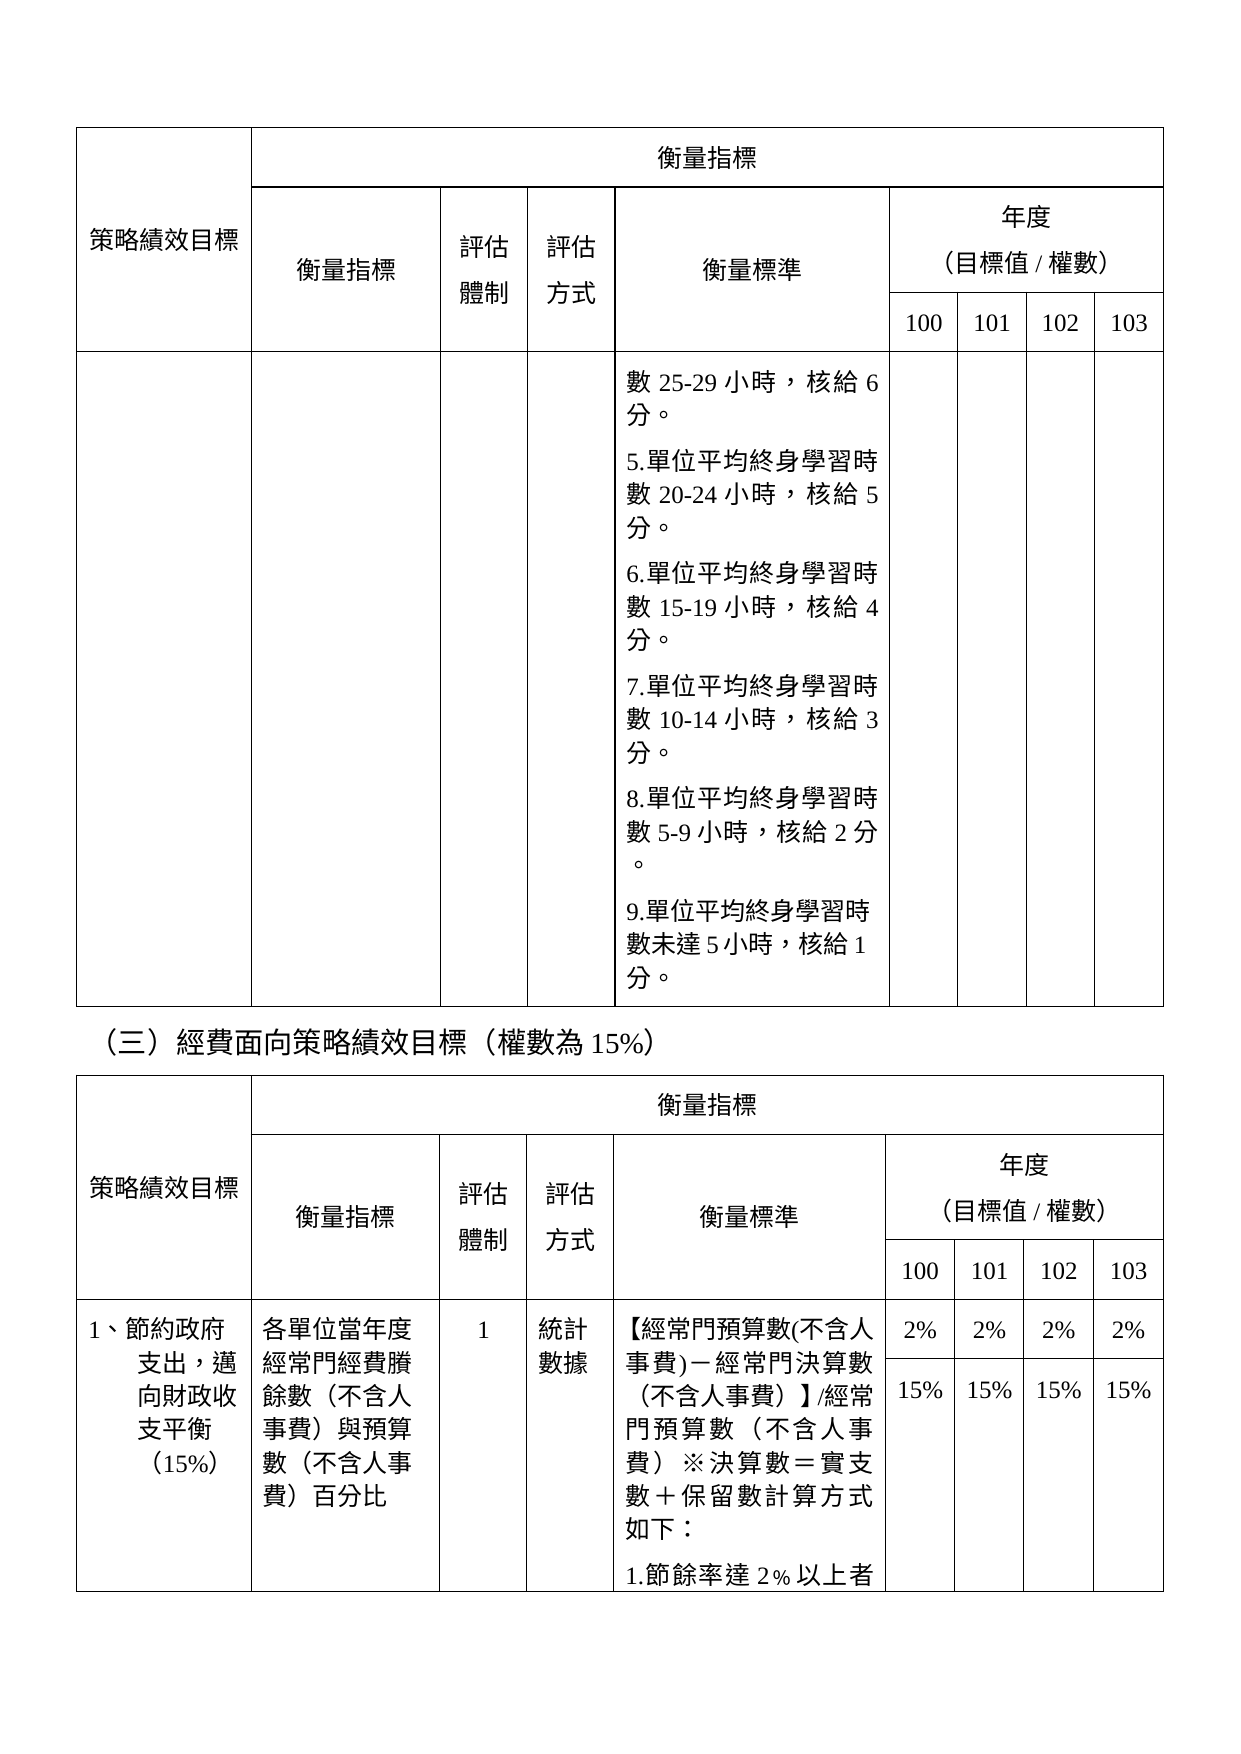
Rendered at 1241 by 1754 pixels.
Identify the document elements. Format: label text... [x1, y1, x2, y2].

text （三）經費面向策略績效目標（權數為15%） [88, 1020, 1152, 1062]
table_cell 103 [1094, 1240, 1163, 1298]
table_cell 15% [955, 1359, 1023, 1591]
table_cell 15% [886, 1359, 954, 1591]
table_header 衡量指標 [252, 1076, 1163, 1134]
table_cell [890, 352, 957, 1006]
table_cell 評估 方式 [527, 1135, 613, 1298]
table_cell 衡量標準 [614, 1135, 885, 1298]
table_header 策略績效目標 [77, 128, 251, 351]
table_cell 15% [1024, 1359, 1093, 1591]
table_cell 102 [1024, 1240, 1093, 1298]
table_header 策略績效目標 [77, 1076, 251, 1298]
table_cell 衡量標準 [616, 188, 889, 351]
table_cell [441, 352, 527, 1006]
table_cell 2% [886, 1300, 954, 1358]
table_cell 【經常門預算數(不含人事費)－經常門決算數（不含人事費）】/經常門預算數（不含人事費）※決算數＝實支數＋保留數計算方式如下： 1.節餘率達2﹪以上者 [614, 1300, 885, 1591]
table_cell 衡量指標 [252, 188, 440, 351]
table_cell 評估 體制 [441, 188, 527, 351]
table_cell [77, 352, 251, 1006]
table_cell 15% [1094, 1359, 1163, 1591]
table_cell 年度 （目標值 / 權數） [890, 188, 1163, 292]
table_cell 103 [1095, 293, 1163, 351]
table_cell 評估 體制 [440, 1135, 526, 1298]
table_cell [958, 352, 1026, 1006]
table_cell 101 [955, 1240, 1023, 1298]
table_cell 2% [955, 1300, 1023, 1358]
table_cell 100 [886, 1240, 954, 1298]
table_cell [252, 352, 440, 1006]
table_cell 節約政府支出，邁向財政收支平衡（15%） [77, 1300, 251, 1591]
table_cell 100 [890, 293, 957, 351]
table_cell 統計數據 [527, 1300, 613, 1591]
table_cell 數25-29小時，核給6分。 5.單位平均終身學習時數20-24小時，核給5分。 6.單位平均終身學習時數15-19小時，核給4分。 7.單位平均終身學習時數10-14小時，核給3分。 8.單位平均終身學習時數5-9小時，核給2分。 9.單位平均終身學習時數未達5小時，核給1分。 [616, 352, 889, 1006]
table_cell 年度 （目標值 / 權數） [886, 1135, 1163, 1239]
table_cell 衡量指標 [252, 1135, 439, 1298]
table_cell [1095, 352, 1163, 1006]
table_cell 102 [1027, 293, 1094, 351]
table_cell [1027, 352, 1094, 1006]
table_cell 2% [1024, 1300, 1093, 1358]
table_cell 各單位當年度經常門經費賸餘數（不含人事費）與預算數（不含人事費）百分比 [252, 1300, 439, 1591]
table_cell 2% [1094, 1300, 1163, 1358]
table_cell 101 [958, 293, 1026, 351]
table_cell 評估 方式 [528, 188, 614, 351]
table_cell 1 [440, 1300, 526, 1591]
table_header 衡量指標 [252, 128, 1163, 186]
table_cell [528, 352, 614, 1006]
